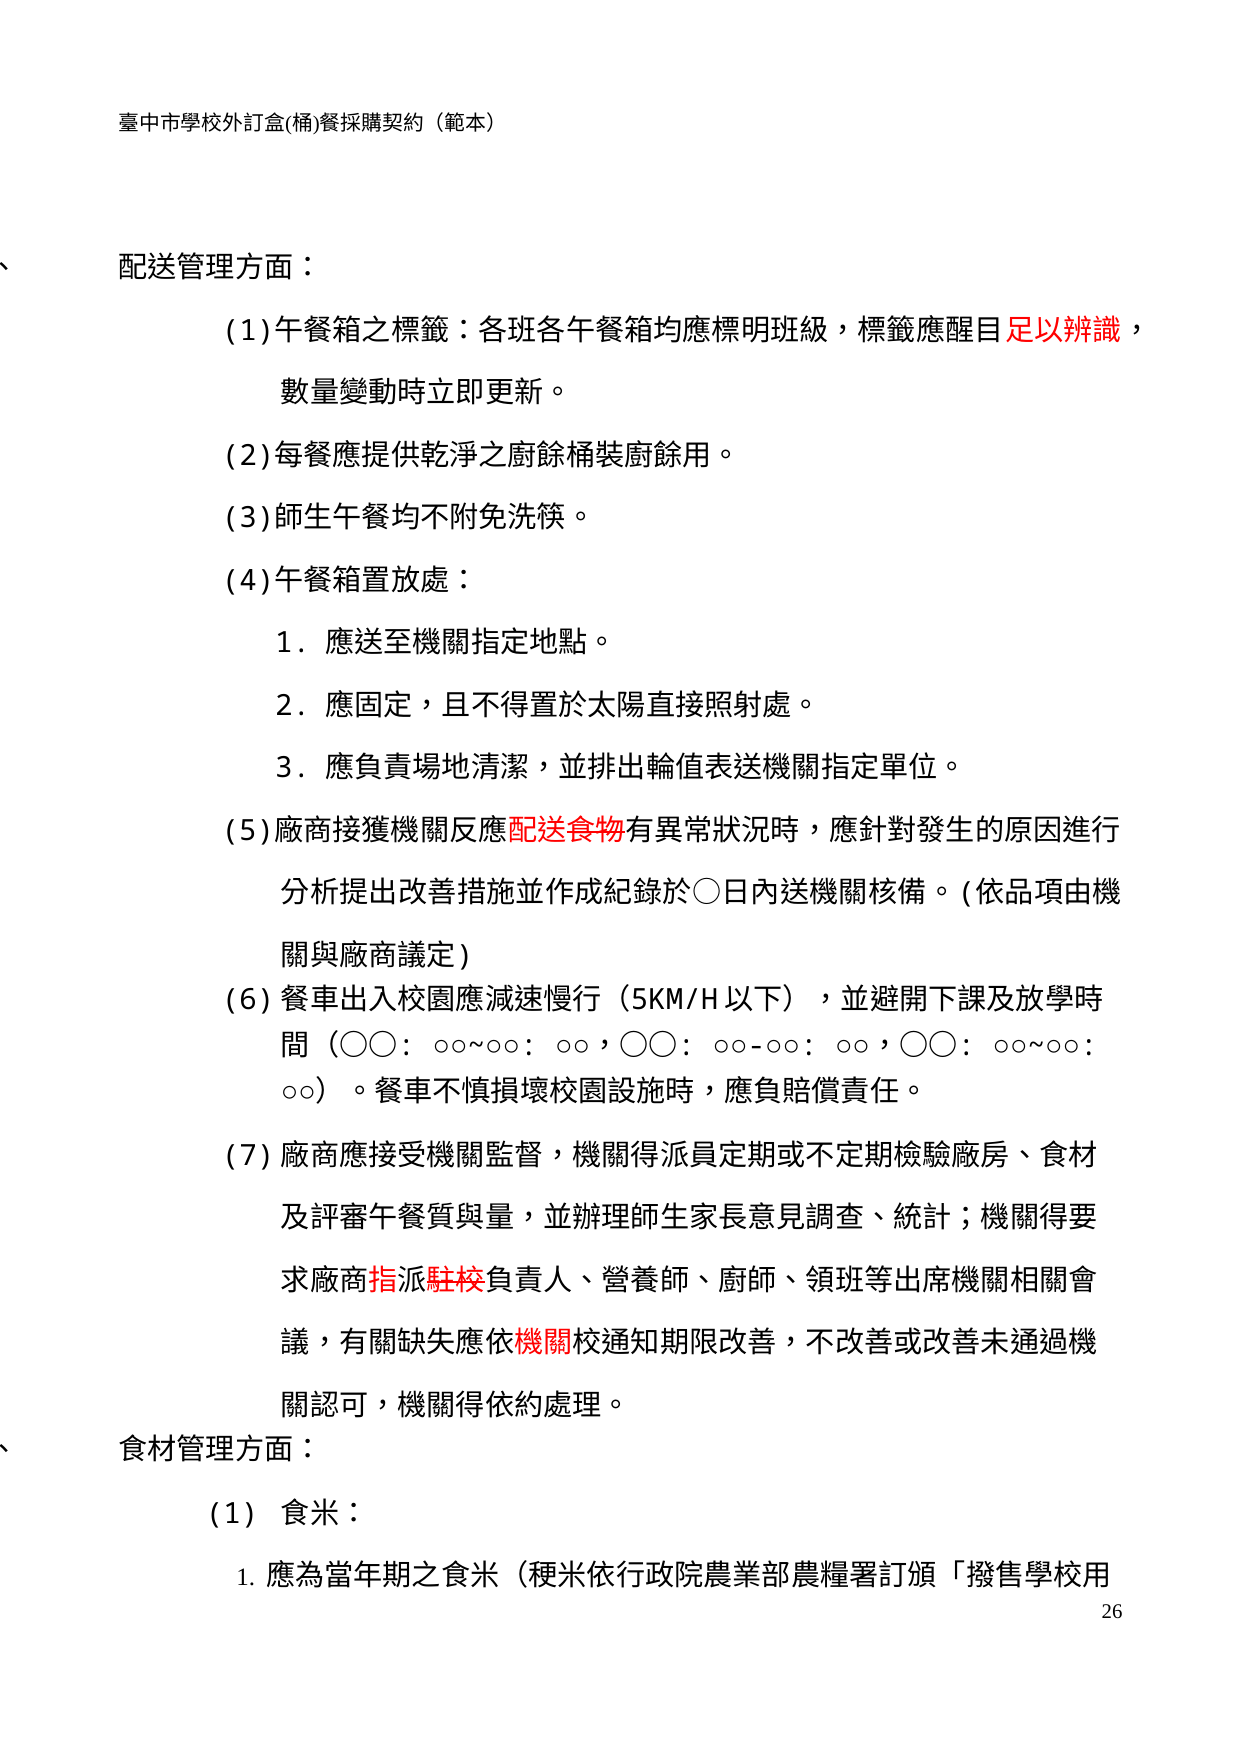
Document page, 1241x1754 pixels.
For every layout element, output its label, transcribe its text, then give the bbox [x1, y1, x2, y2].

list 配送管理方面： [0, 223, 1122, 286]
list 師生午餐均不附免洗筷。 [222, 473, 1122, 536]
list 餐車出入校園應減速慢行（5KM/H以下），並避開下課及放學時間（○○: ○○~○○: ○○，○○: ○○-○○: ○○，○○: ○○~○○: ○○）。餐車不慎損壞校園設施時，應負賠償責任。 [222, 973, 1122, 1111]
list 午餐箱之標籤：各班各午餐箱均應標明班級，標籤應醒目足以辨識，數量變動時立即更新。 [222, 286, 1122, 411]
list 食材管理方面： [0, 1423, 1122, 1469]
text 2. 應固定，且不得置於太陽直接照射處。 [275, 661, 1122, 723]
list 應為當年期之食米（稉米依行政院農業部農糧署訂頒「撥售學校用 [236, 1531, 1122, 1594]
list 午餐箱置放處： [222, 536, 1122, 598]
list 廠商接獲機關反應配送食物有異常狀況時，應針對發生的原因進行分析提出改善措施並作成紀錄於○日內送機關核備。(依品項由機關與廠商議定) [221, 786, 1122, 973]
text 3. 應負責場地清潔，並排出輪值表送機關指定單位。 [275, 723, 1122, 786]
list 廠商應接受機關監督，機關得派員定期或不定期檢驗廠房、食材及評審午餐質與量，並辦理師生家長意見調查、統計；機關得要求廠商指派駐校負責人、營養師、廚師、領班等出席機關相關會議，有關缺失應依機關校通知期限改善，不改善或改善未通過機關認可，機關得依約處理。 [222, 1111, 1122, 1423]
list 食米： [206, 1469, 1122, 1531]
list 每餐應提供乾淨之廚餘桶裝廚餘用。 [222, 411, 1122, 473]
text 1. 應送至機關指定地點。 [275, 598, 1122, 661]
